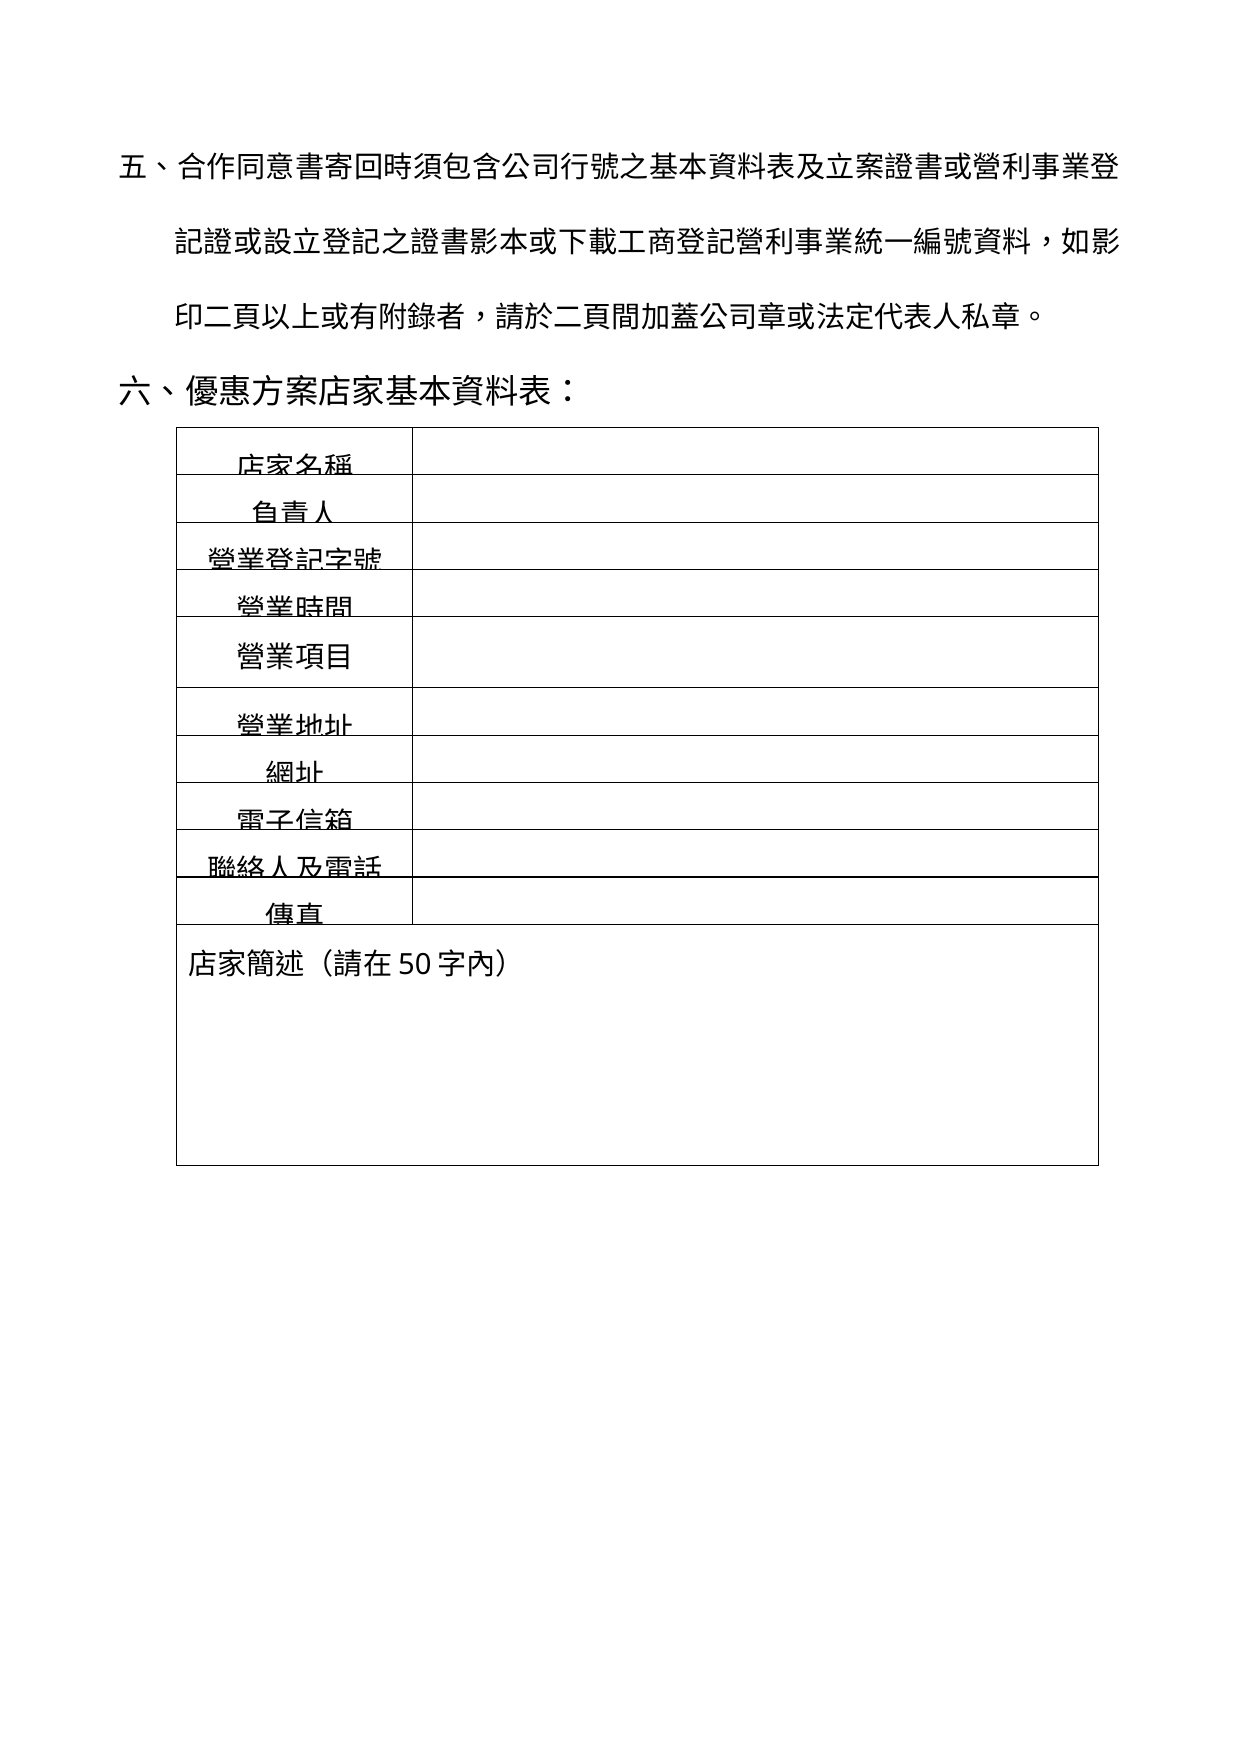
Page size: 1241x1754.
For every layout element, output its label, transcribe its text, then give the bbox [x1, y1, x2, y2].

table_cell 營業項目 [177, 617, 412, 687]
text 五、合作同意書寄回時須包含公司行號之基本資料表及立案證書或營利事業登記證或設立登記之證書影本或下載工商登記營利事業統一編號資料，如影印二頁以上或有附錄者，請於二頁間加蓋公司章或法定代表人私章。 [118, 127, 1122, 352]
table_cell 負責人 [177, 475, 412, 522]
table_cell [413, 570, 1098, 616]
table_cell [413, 783, 1098, 829]
table_cell [413, 878, 1098, 924]
table_cell [413, 523, 1098, 569]
table_cell [413, 475, 1098, 522]
table_cell 聯絡人及電話 [177, 830, 412, 876]
table_cell 網址 [177, 736, 412, 782]
table_cell [413, 736, 1098, 782]
table_cell [413, 688, 1098, 734]
table_header 店家名稱 [177, 428, 412, 474]
table_cell 傳真 [177, 878, 412, 924]
table_cell 營業時間 [177, 570, 412, 616]
table_header [413, 428, 1098, 474]
table_cell 營業地址 [177, 688, 412, 734]
table_cell 店家簡述（請在50字內） [177, 925, 1098, 1165]
table_cell 營業登記字號 [177, 523, 412, 569]
table_cell 電子信箱 [177, 783, 412, 829]
table_cell [413, 830, 1098, 876]
table_cell [413, 617, 1098, 687]
text 六、優惠方案店家基本資料表： [118, 352, 1122, 427]
